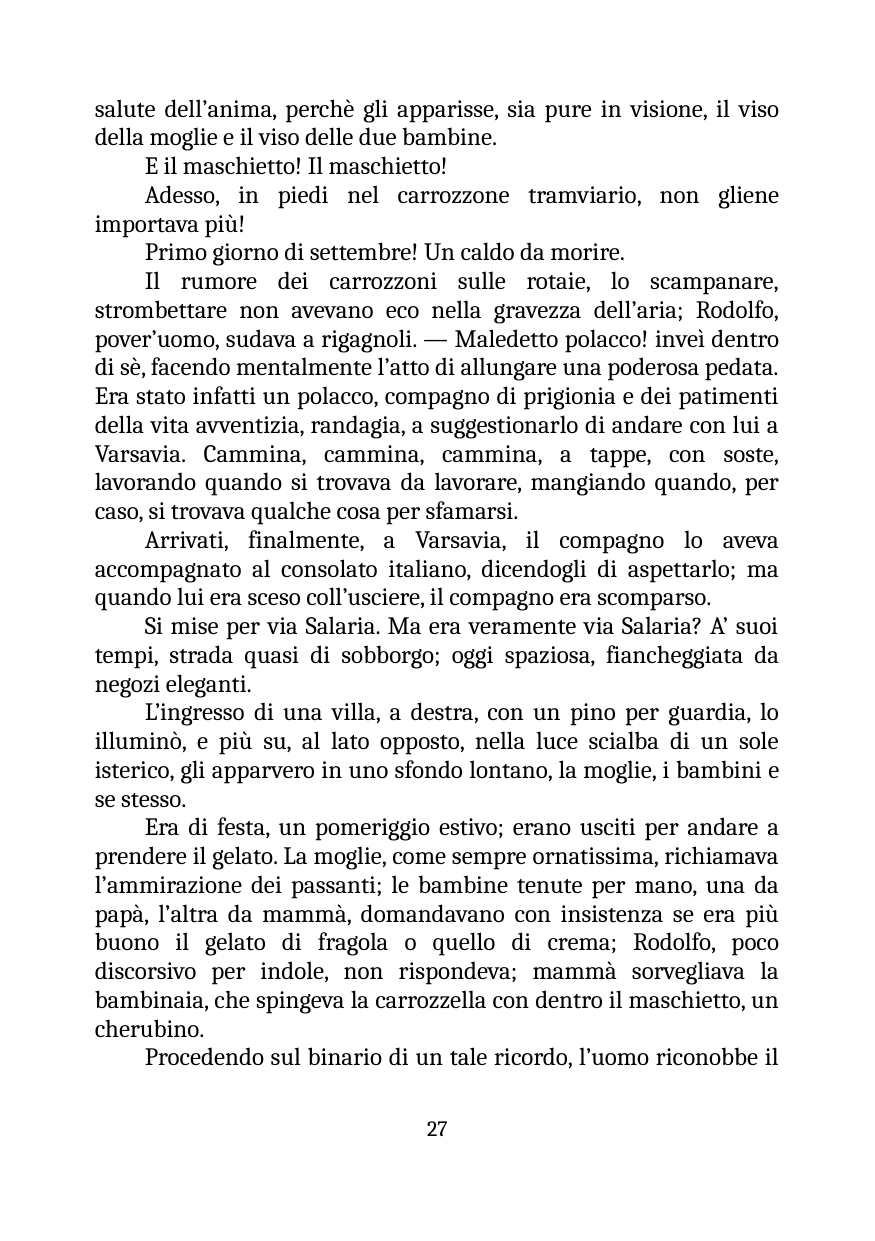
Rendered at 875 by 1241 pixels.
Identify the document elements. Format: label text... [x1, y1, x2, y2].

text Primo giorno di settembre! Un caldo da morire. [94, 238, 779, 267]
text Adesso, in piedi nel carrozzone tramviario, non gliene importava più! [94, 181, 779, 238]
text salute dell’anima, perchè gli apparisse, sia pure in visione, il viso della moglie e il viso delle due bambine. [94, 94, 779, 152]
text Il rumore dei carrozzoni sulle rotaie, lo scampanare, strombettare non avevano eco nella gravezza dell’aria; Rodolfo, pover’uomo, sudava a rigagnoli. — Maledetto polacco! inveì dentro di sè, facendo mentalmente l’atto di allungare una poderosa pedata. Era stato infatti un polacco, compagno di prigionia e dei patimenti della vita avventizia, randagia, a suggestionarlo di andare con lui a Varsavia. Cammina, cammina, cammina, a tappe, con soste, lavorando quando si trovava da lavorare, mangiando quando, per caso, si trovava qualche cosa per sfamarsi. [94, 267, 779, 526]
text L’ingresso di una villa, a destra, con un pino per guardia, lo illuminò, e più su, al lato opposto, nella luce scialba di un sole isterico, gli apparvero in uno sfondo lontano, la moglie, i bambini e se stesso. [94, 698, 779, 813]
text Era di festa, un pomeriggio estivo; erano usciti per andare a prendere il gelato. La moglie, come sempre ornatissima, richiamava l’ammirazione dei passanti; le bambine tenute per mano, una da papà, l’altra da mammà, domandavano con insistenza se era più buono il gelato di fragola o quello di crema; Rodolfo, poco discorsivo per indole, non rispondeva; mammà sorvegliava la bambinaia, che spingeva la carrozzella con dentro il maschietto, un cherubino. [94, 813, 779, 1043]
text Procedendo sul binario di un tale ricordo, l’uomo riconobbe il [94, 1043, 779, 1072]
text Si mise per via Salaria. Ma era veramente via Salaria? A’ suoi tempi, strada quasi di sobborgo; oggi spaziosa, fiancheggiata da negozi eleganti. [94, 612, 779, 698]
text Arrivati, finalmente, a Varsavia, il compagno lo aveva accompagnato al consolato italiano, dicendogli di aspettarlo; ma quando lui era sceso coll’usciere, il compagno era scomparso. [94, 526, 779, 612]
text E il maschietto! Il maschietto! [94, 152, 779, 181]
